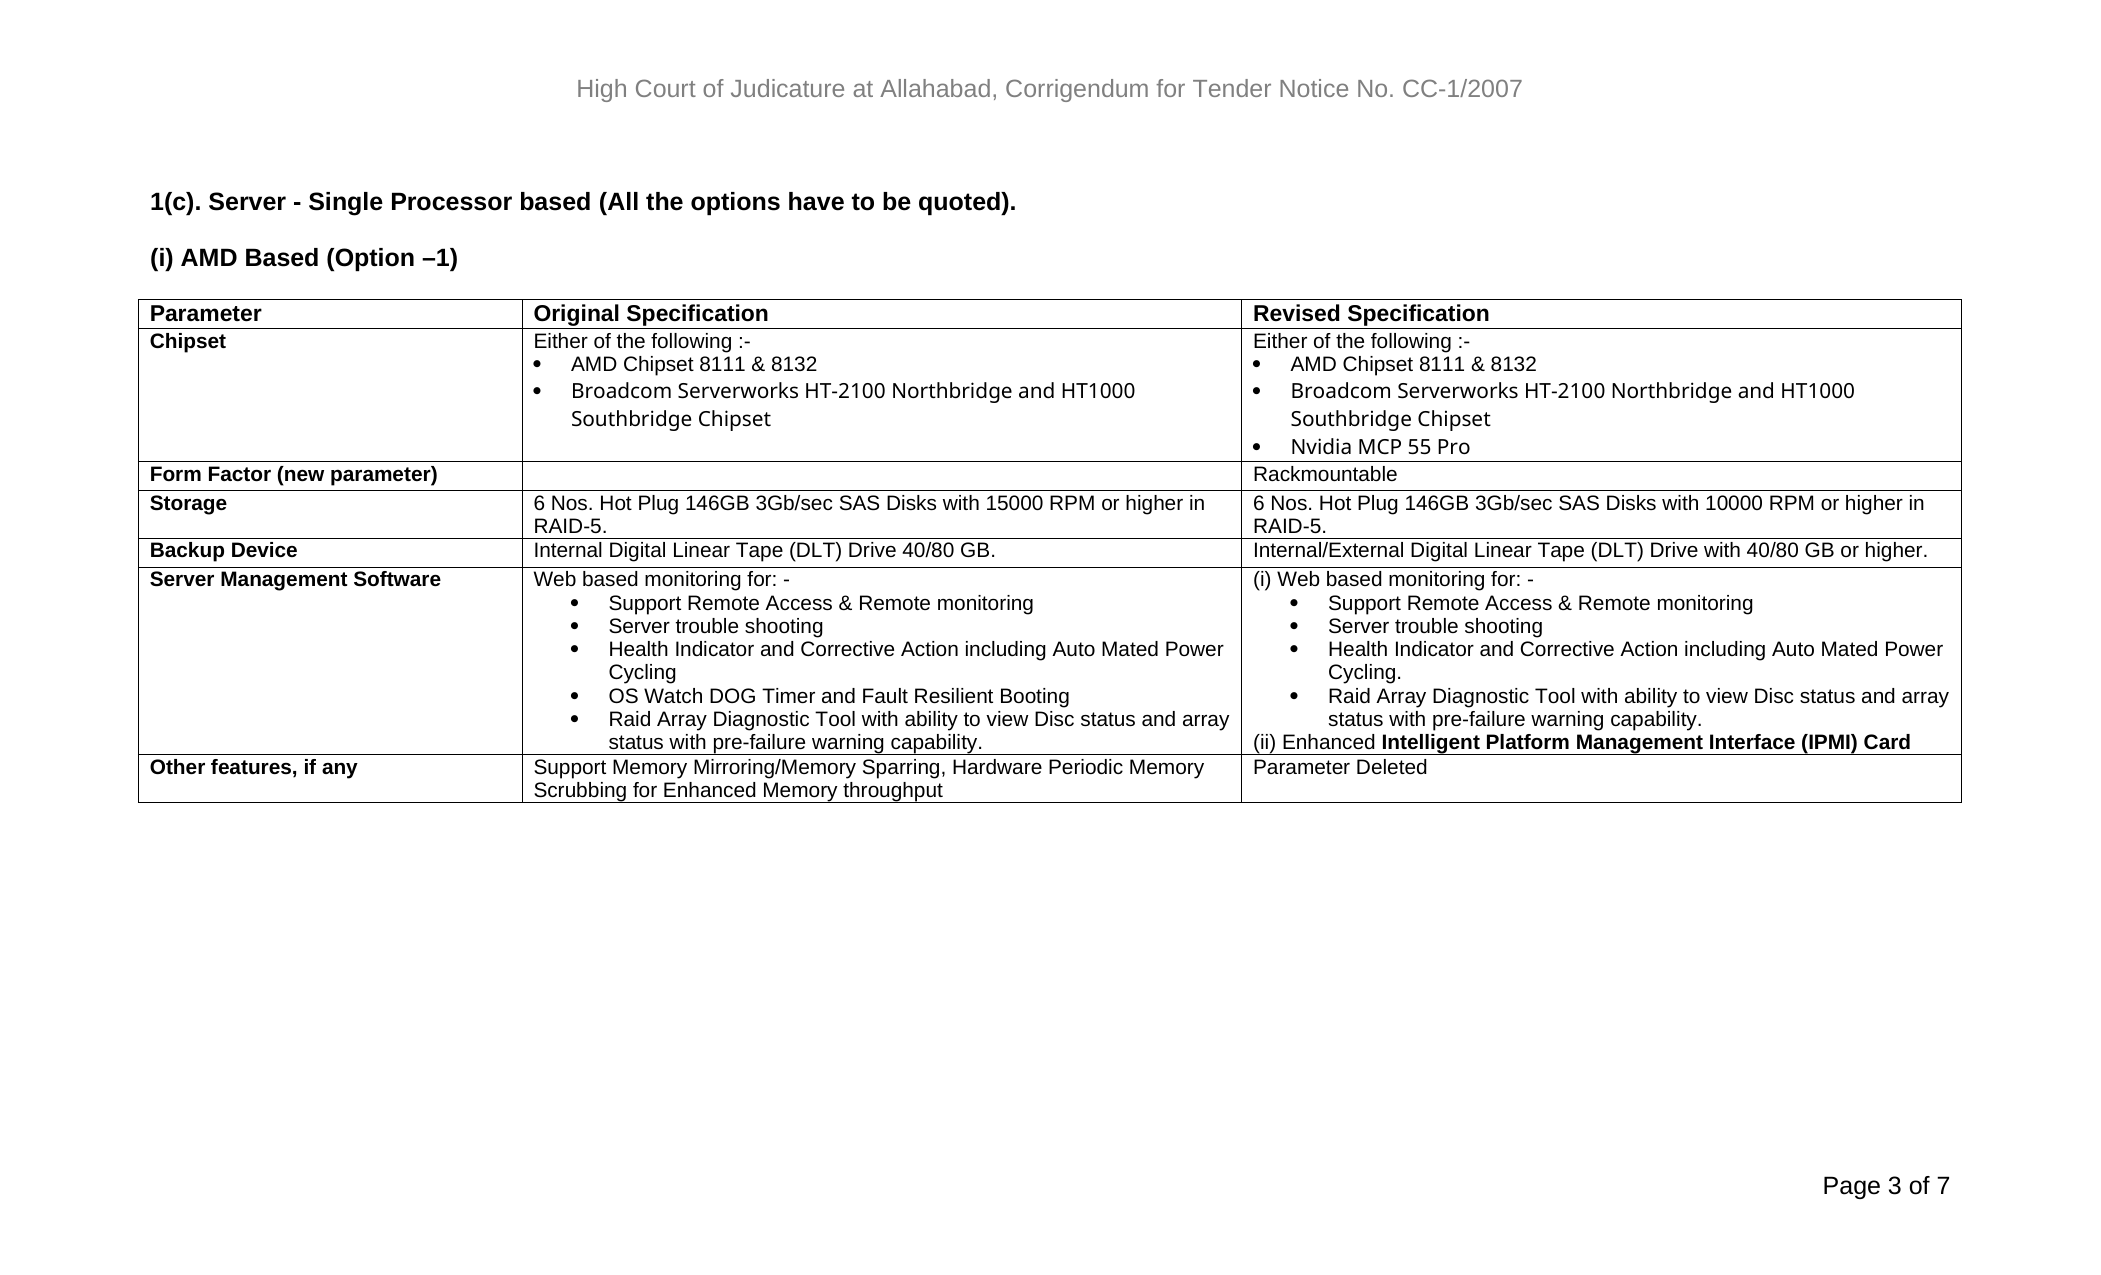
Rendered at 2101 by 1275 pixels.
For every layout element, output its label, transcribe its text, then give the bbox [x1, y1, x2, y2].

table_cell Either of the following :- AMD Chipset 8111 & 8132 Broadcom Serverworks HT-2100 Northbridge and HT1000 Southbridge Chipset [523, 329, 1241, 461]
table_cell Backup Device [139, 539, 522, 567]
table_header Parameter [139, 300, 522, 328]
table_header Original Specification [523, 300, 1241, 328]
table_cell Internal Digital Linear Tape (DLT) Drive 40/80 GB. [523, 539, 1241, 567]
table_cell Rackmountable [1242, 462, 1961, 490]
table_cell Support Memory Mirroring/Memory Sparring, Hardware Periodic Memory Scrubbing for Enhanced Memory throughput [523, 755, 1241, 802]
table_cell Either of the following :- AMD Chipset 8111 & 8132 Broadcom Serverworks HT-2100 Northbridge and HT1000 Southbridge Chipset Nvidia MCP 55 Pro [1242, 329, 1961, 461]
table_cell Chipset [139, 329, 522, 461]
text (i) AMD Based (Option –1) [150, 243, 1950, 271]
table_cell Form Factor (new parameter) [139, 462, 522, 490]
table_cell 6 Nos. Hot Plug 146GB 3Gb/sec SAS Disks with 15000 RPM or higher in RAID-5. [523, 491, 1241, 538]
table_cell Web based monitoring for: - Support Remote Access & Remote monitoring Server trouble shooting Health Indicator and Corrective Action including Auto Mated Power Cycling OS Watch DOG Timer and Fault Resilient Booting Raid Array Diagnostic Tool with ability to view Disc status and array status with pre-failure warning capability. [523, 568, 1241, 754]
table_cell Server Management Software [139, 568, 522, 754]
table_cell (i) Web based monitoring for: - Support Remote Access & Remote monitoring Server trouble shooting Health Indicator and Corrective Action including Auto Mated Power Cycling. Raid Array Diagnostic Tool with ability to view Disc status and array status with pre-failure warning capability. (ii) Enhanced Intelligent Platform Management Interface (IPMI) Card [1242, 568, 1961, 754]
table_cell Other features, if any [139, 755, 522, 802]
table_cell 6 Nos. Hot Plug 146GB 3Gb/sec SAS Disks with 10000 RPM or higher in RAID-5. [1242, 491, 1961, 538]
table_cell Storage [139, 491, 522, 538]
table_cell Internal/External Digital Linear Tape (DLT) Drive with 40/80 GB or higher. [1242, 539, 1961, 567]
text 1(c). Server - Single Processor based (All the options have to be quoted). [150, 187, 1950, 215]
table_cell Parameter Deleted [1242, 755, 1961, 802]
table_cell [523, 462, 1241, 490]
table_header Revised Specification [1242, 300, 1961, 328]
